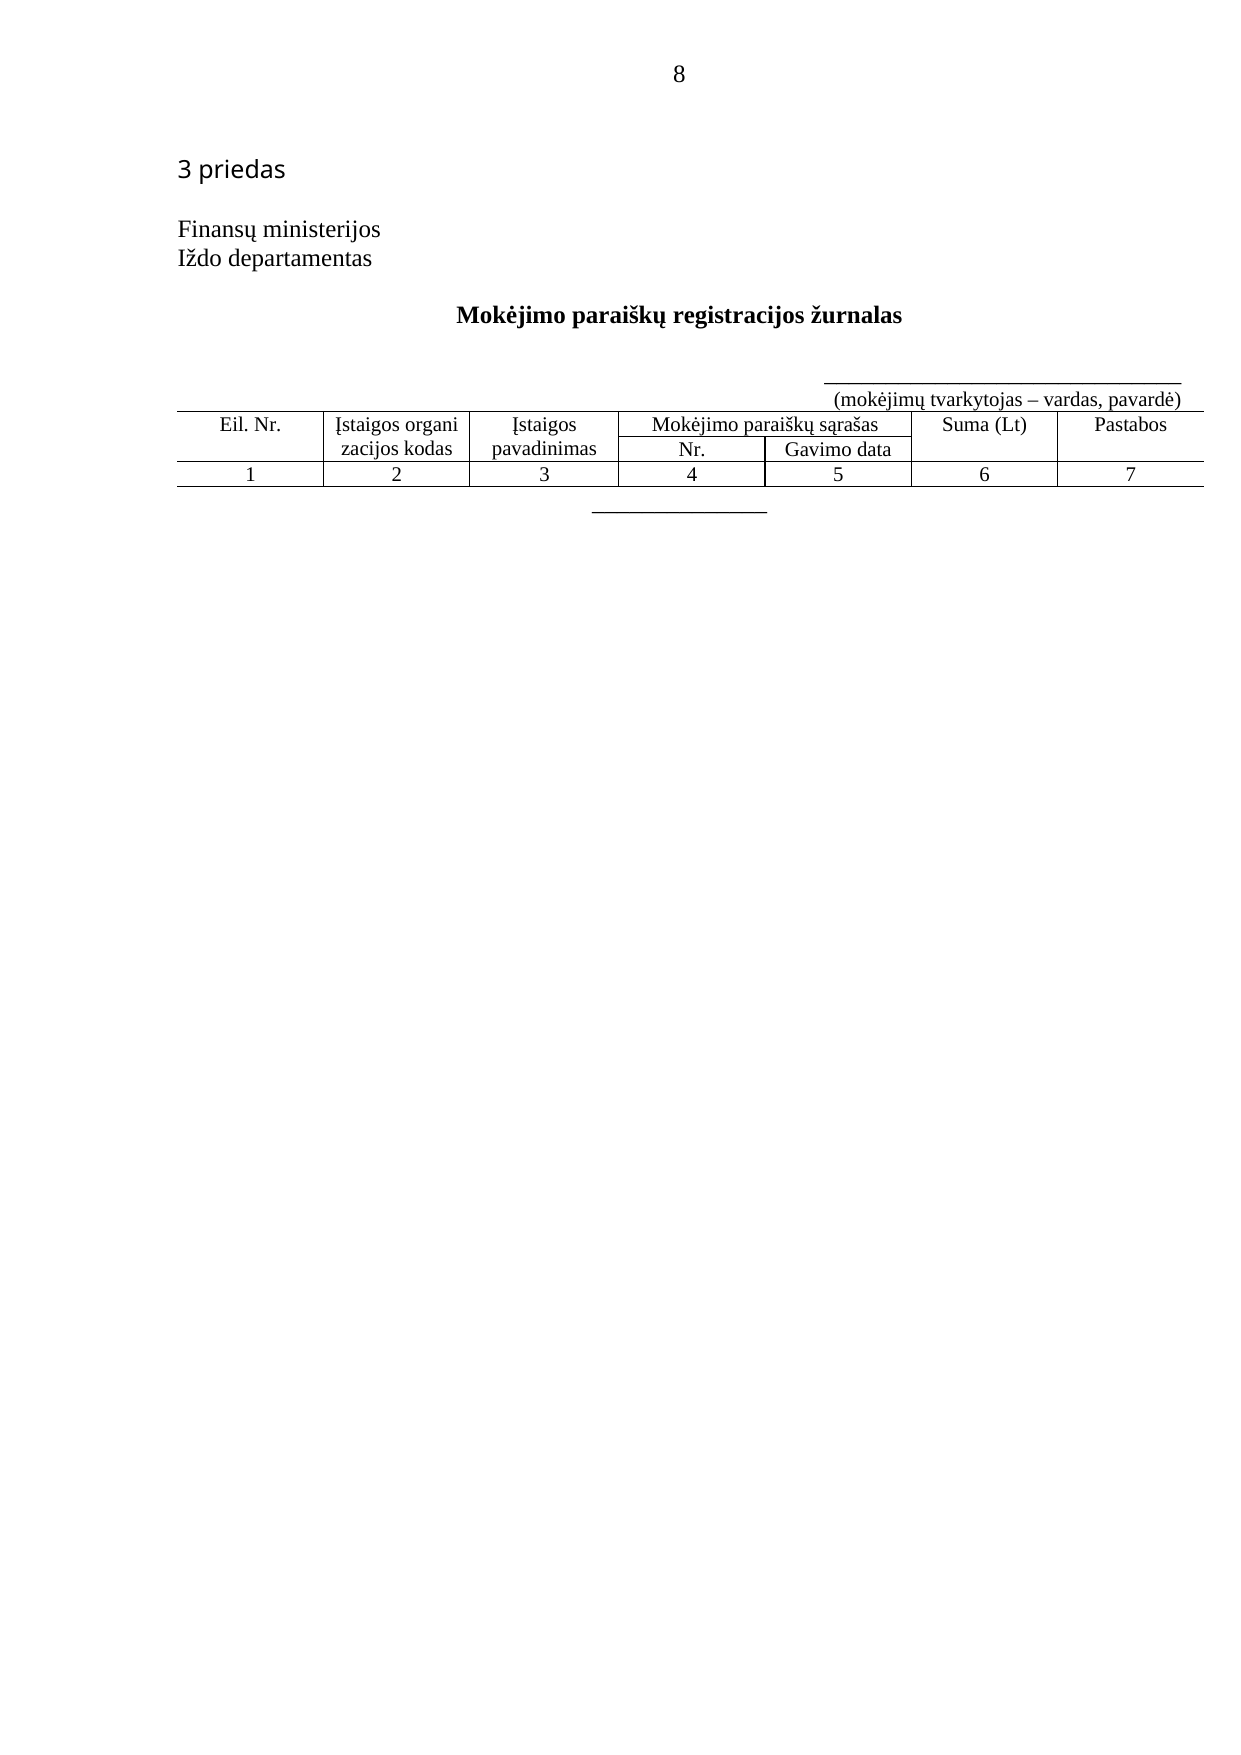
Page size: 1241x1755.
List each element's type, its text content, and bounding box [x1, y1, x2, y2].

table_header Pastabos [1058, 412, 1204, 461]
table_cell Gavimo data [766, 437, 911, 461]
text 3 priedas [177, 151, 1181, 186]
table_cell 6 [912, 462, 1057, 486]
table_cell Nr. [619, 437, 764, 461]
table_header Eil. Nr. [177, 412, 323, 461]
table_cell 2 [324, 462, 469, 486]
table_header Mokėjimo paraiškų sąrašas [619, 412, 911, 436]
table_cell 5 [766, 462, 911, 486]
table_cell 4 [619, 462, 764, 486]
table_cell 1 [177, 462, 323, 486]
table_header Suma (Lt) [912, 412, 1057, 461]
text Mokėjimo paraiškų registracijos žurnalas [177, 301, 1181, 329]
table_cell 3 [470, 462, 618, 486]
table_header Įstaigos organi zacijos kodas [324, 412, 469, 461]
text (mokėjimų tvarkytojas – vardas, pavardė) [177, 387, 1181, 411]
text Finansų ministerijos [177, 214, 1181, 243]
text Iždo departamentas [177, 243, 1181, 272]
table_header Įstaigos pavadinimas [470, 412, 618, 461]
text ______________ [177, 487, 1181, 516]
table_cell 7 [1058, 462, 1204, 486]
